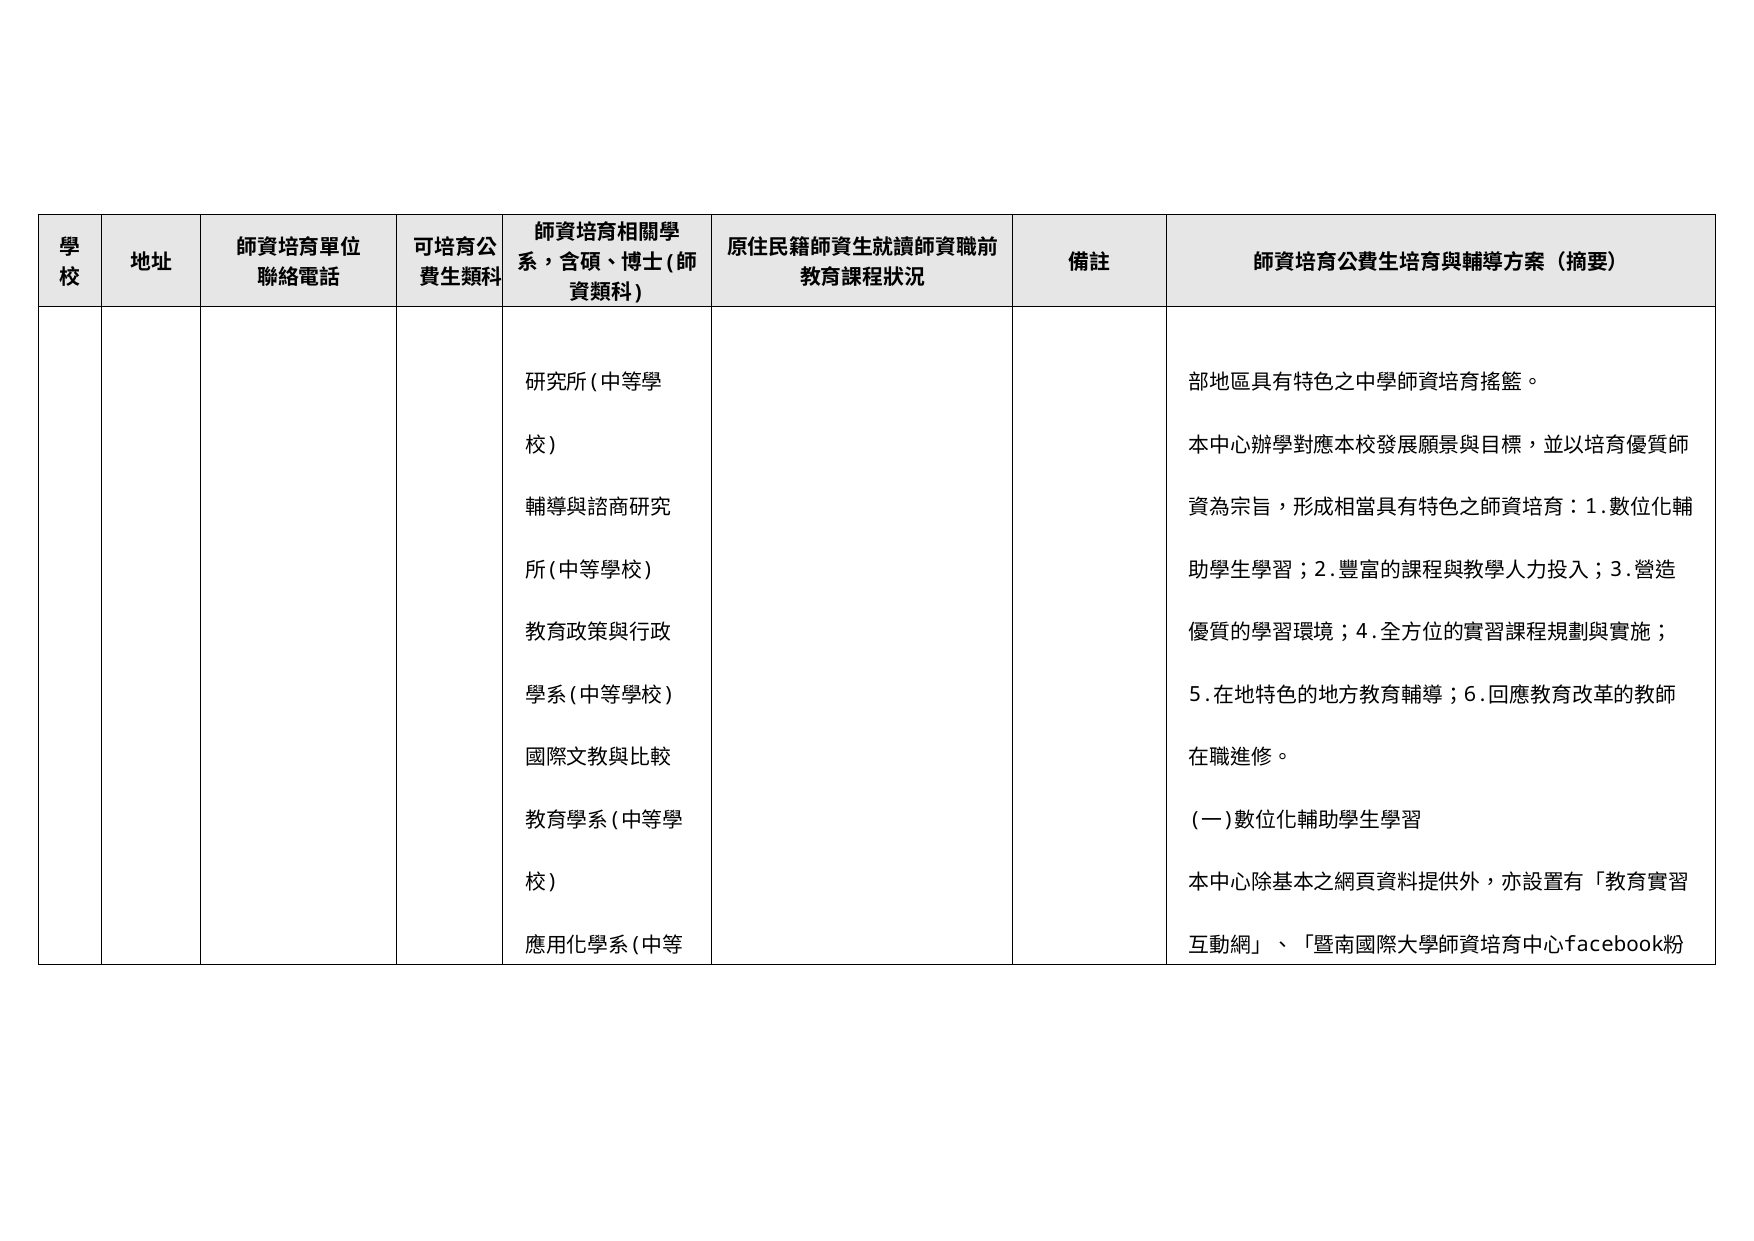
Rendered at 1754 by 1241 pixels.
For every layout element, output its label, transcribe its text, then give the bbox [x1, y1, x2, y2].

table_header 可培育公費生類科 [397, 215, 502, 306]
table_header 備註 [1013, 215, 1166, 306]
table_cell [102, 307, 200, 964]
table_cell [503, 307, 711, 964]
table_cell [712, 307, 1012, 964]
table_cell [1013, 307, 1166, 964]
table_header 師資培育單位 聯絡電話 [201, 215, 396, 306]
table_header 研究所(中等學校) 輔導與諮商研究所(中等學校) 教育政策與行政學系(中等學校) 國際文教與比較教育學系(中等學校) 應用化學系(中等 [514, 339, 700, 964]
table_header 地址 [102, 215, 200, 306]
table_cell [397, 307, 502, 964]
table_cell [201, 307, 396, 964]
table_cell [1167, 307, 1715, 964]
table_header 學校 [39, 215, 101, 306]
table_header 師資培育公費生培育與輔導方案（摘要） [1167, 215, 1715, 306]
table_header 原住民籍師資生就讀師資職前教育課程狀況 [712, 215, 1012, 306]
table_header 部地區具有特色之中學師資培育搖籃。 本中心辦學對應本校發展願景與目標，並以培育優質師資為宗旨，形成相當具有特色之師資培育：1.數位化輔助學生學習；2.豐富的課程與教學人力投入；3.營造優質的學習環境；4.全方位的實習課程規劃與實施；5.在地特色的地方教育輔導；6.回應教育改革的教師在職進修。 (一)數位化輔助學生學習 本中心除基本之網頁資料提供外，亦設置有「教育實習互動網」、「暨南國際大學師資培育中心facebook粉 [1178, 339, 1704, 964]
table_cell [39, 307, 101, 964]
table_header 師資培育相關學系，含碩、博士(師資類科) [503, 215, 711, 306]
